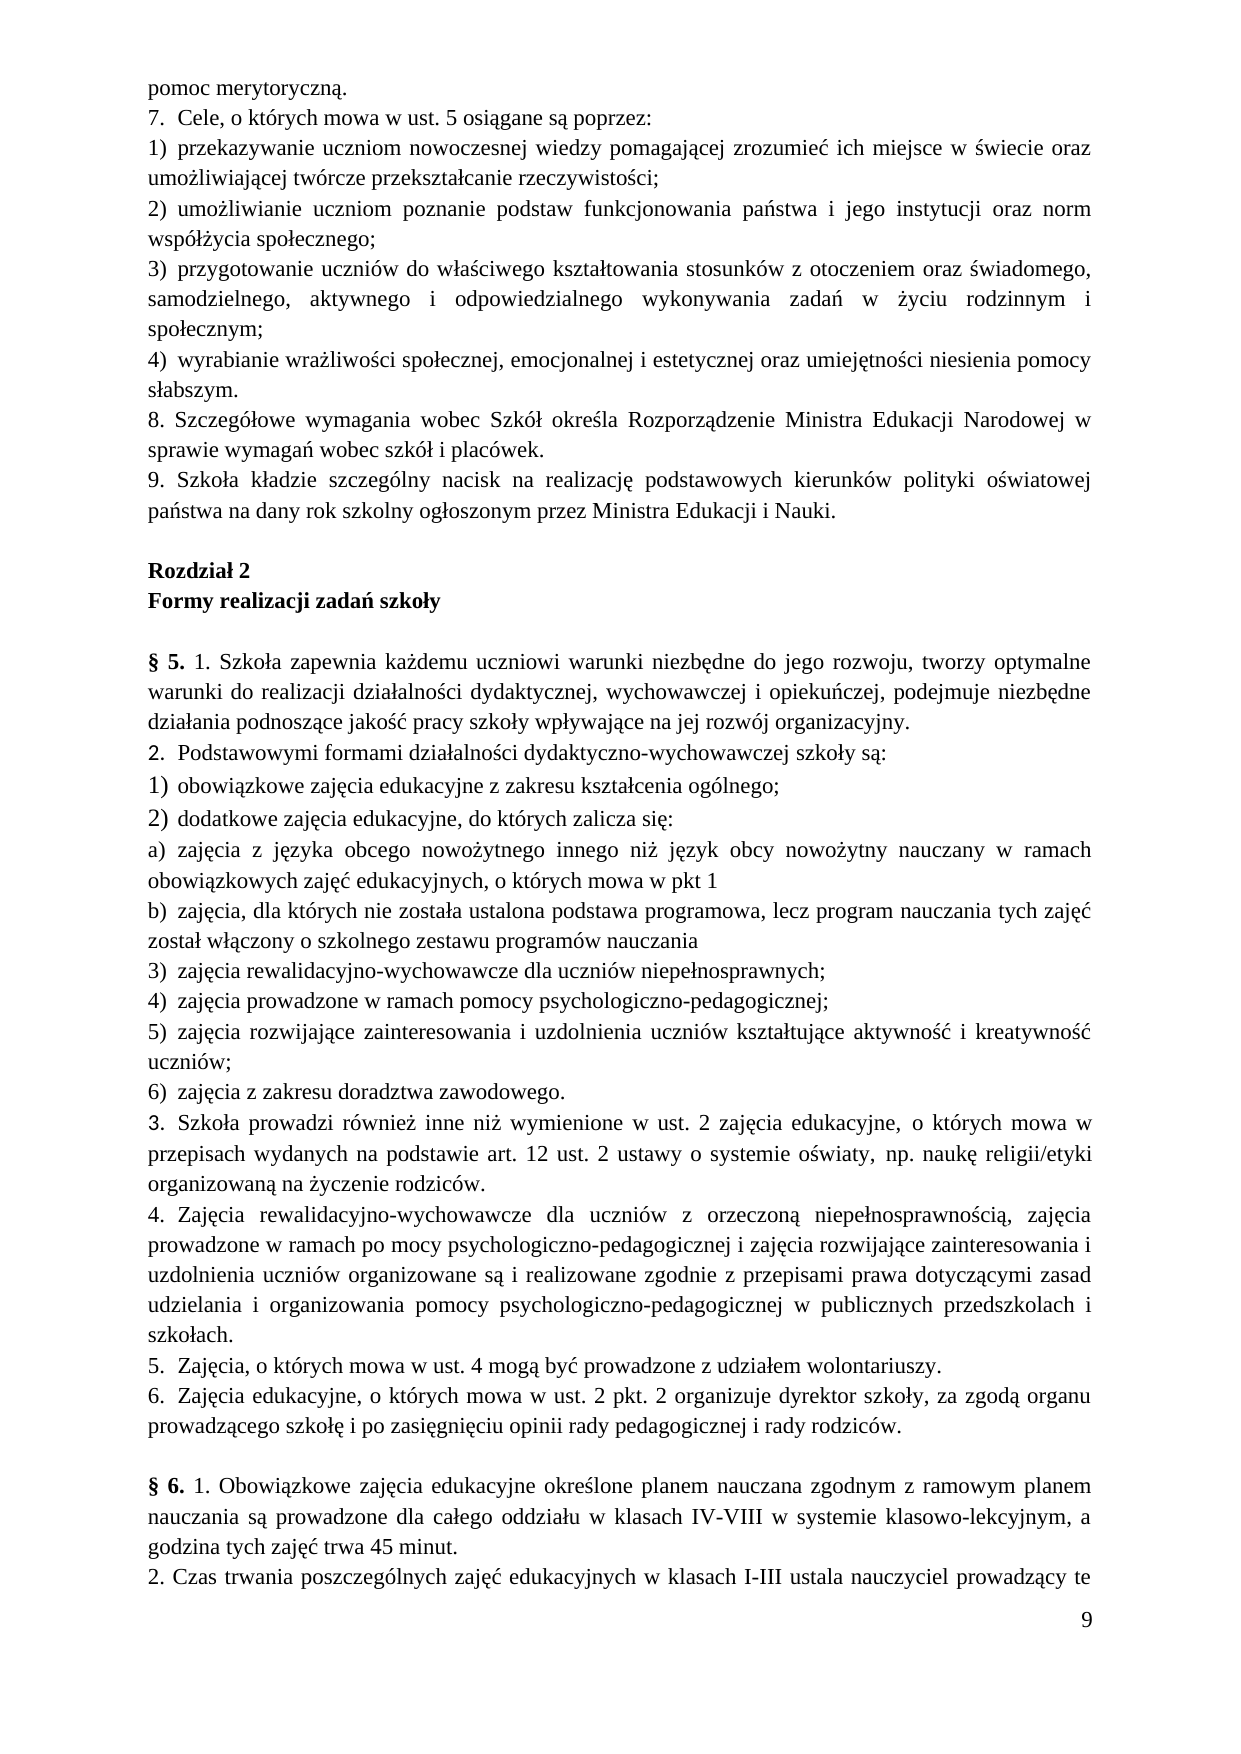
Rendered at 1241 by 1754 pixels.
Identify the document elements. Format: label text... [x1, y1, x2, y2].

text 2. Czas trwania poszczególnych zajęć edukacyjnych w klasach I-III ustala nauczyciel prowadzący te [148, 1563, 1093, 1589]
text 8. Szczegółowe wymagania wobec Szkół określa Rozporządzenie Ministra Edukacji Narodowej w sprawie wymagań wobec szkół i placówek. [148, 406, 1093, 463]
list Zajęcia rewalidacyjno-wychowawcze dla uczniów z orzeczoną niepełnosprawnością, zajęcia prowadzone w ramach po mocy psychologiczno-pedagogicznej i zajęcia rozwijające zainteresowania i uzdolnienia uczniów organizowane są i realizowane zgodnie z przepisami prawa dotyczącymi zasad udzielania i organizowania pomocy psychologiczno-pedagogicznej w publicznych przedszkolach i szkołach. [148, 1201, 1093, 1348]
list pomoc merytoryczną. [148, 74, 1093, 100]
list zajęcia, dla których nie została ustalona podstawa programowa, lecz program nauczania tych zajęć został włączony o szkolnego zestawu programów nauczania [148, 897, 1093, 953]
list Zajęcia edukacyjne, o których mowa w ust. 2 pkt. 2 organizuje dyrektor szkoły, za zgodą organu prowadzącego szkołę i po zasięgnięciu opinii rady pedagogicznej i rady rodziców. [148, 1382, 1093, 1438]
list dodatkowe zajęcia edukacyjne, do których zalicza się: [148, 803, 1093, 832]
list Cele, o których mowa w ust. 5 osiągane są poprzez: [148, 104, 1093, 130]
list umożliwianie uczniom poznanie podstaw funkcjonowania państwa i jego instytucji oraz norm współżycia społecznego; [148, 194, 1093, 251]
text 9. Szkoła kładzie szczególny nacisk na realizację podstawowych kierunków polityki oświatowej państwa na dany rok szkolny ogłoszonym przez Ministra Edukacji i Nauki. [148, 466, 1093, 523]
list zajęcia prowadzone w ramach pomocy psychologiczno-pedagogicznej; [148, 988, 1093, 1014]
list zajęcia rozwijające zainteresowania i uzdolnienia uczniów kształtujące aktywność i kreatywność uczniów; [148, 1018, 1093, 1074]
text § 5. 1. Szkoła zapewnia każdemu uczniowi warunki niezbędne do jego rozwoju, tworzy optymalne warunki do realizacji działalności dydaktycznej, wychowawczej i opiekuńczej, podejmuje niezbędne działania podnoszące jakość pracy szkoły wpływające na jej rozwój organizacyjny. [148, 648, 1093, 734]
list przekazywanie uczniom nowoczesnej wiedzy pomagającej zrozumieć ich miejsce w świecie oraz umożliwiającej twórcze przekształcanie rzeczywistości; [148, 134, 1093, 191]
list zajęcia z zakresu doradztwa zawodowego. [148, 1078, 1093, 1104]
text § 6. 1. Obowiązkowe zajęcia edukacyjne określone planem nauczana zgodnym z ramowym planem nauczania są prowadzone dla całego oddziału w klasach IV-VIII w systemie klasowo-lekcyjnym, a godzina tych zajęć trwa 45 minut. [148, 1473, 1093, 1559]
list zajęcia rewalidacyjno-wychowawcze dla uczniów niepełnosprawnych; [148, 957, 1093, 984]
text Formy realizacji zadań szkoły [148, 587, 1093, 614]
list wyrabianie wrażliwości społecznej, emocjonalnej i estetycznej oraz umiejętności niesienia pomocy słabszym. [148, 346, 1093, 402]
list Zajęcia, o których mowa w ust. 4 mogą być prowadzone z udziałem wolontariuszy. [148, 1352, 1093, 1378]
list Podstawowymi formami działalności dydaktyczno-wychowawczej szkoły są: [148, 738, 1093, 766]
list Szkoła prowadzi również inne niż wymienione w ust. 2 zajęcia edukacyjne, o których mowa w przepisach wydanych na podstawie art. 12 ust. 2 ustawy o systemie oświaty, np. naukę religii/etyki organizowaną na życzenie rodziców. [148, 1108, 1093, 1197]
text Rozdział 2 [148, 557, 1093, 583]
list przygotowanie uczniów do właściwego kształtowania stosunków z otoczeniem oraz świadomego, samodzielnego, aktywnego i odpowiedzialnego wykonywania zadań w życiu rodzinnym i społecznym; [148, 255, 1093, 342]
list obowiązkowe zajęcia edukacyjne z zakresu kształcenia ogólnego; [148, 771, 1093, 799]
list zajęcia z języka obcego nowożytnego innego niż język obcy nowożytny nauczany w ramach obowiązkowych zajęć edukacyjnych, o których mowa w pkt 1 [148, 837, 1093, 893]
